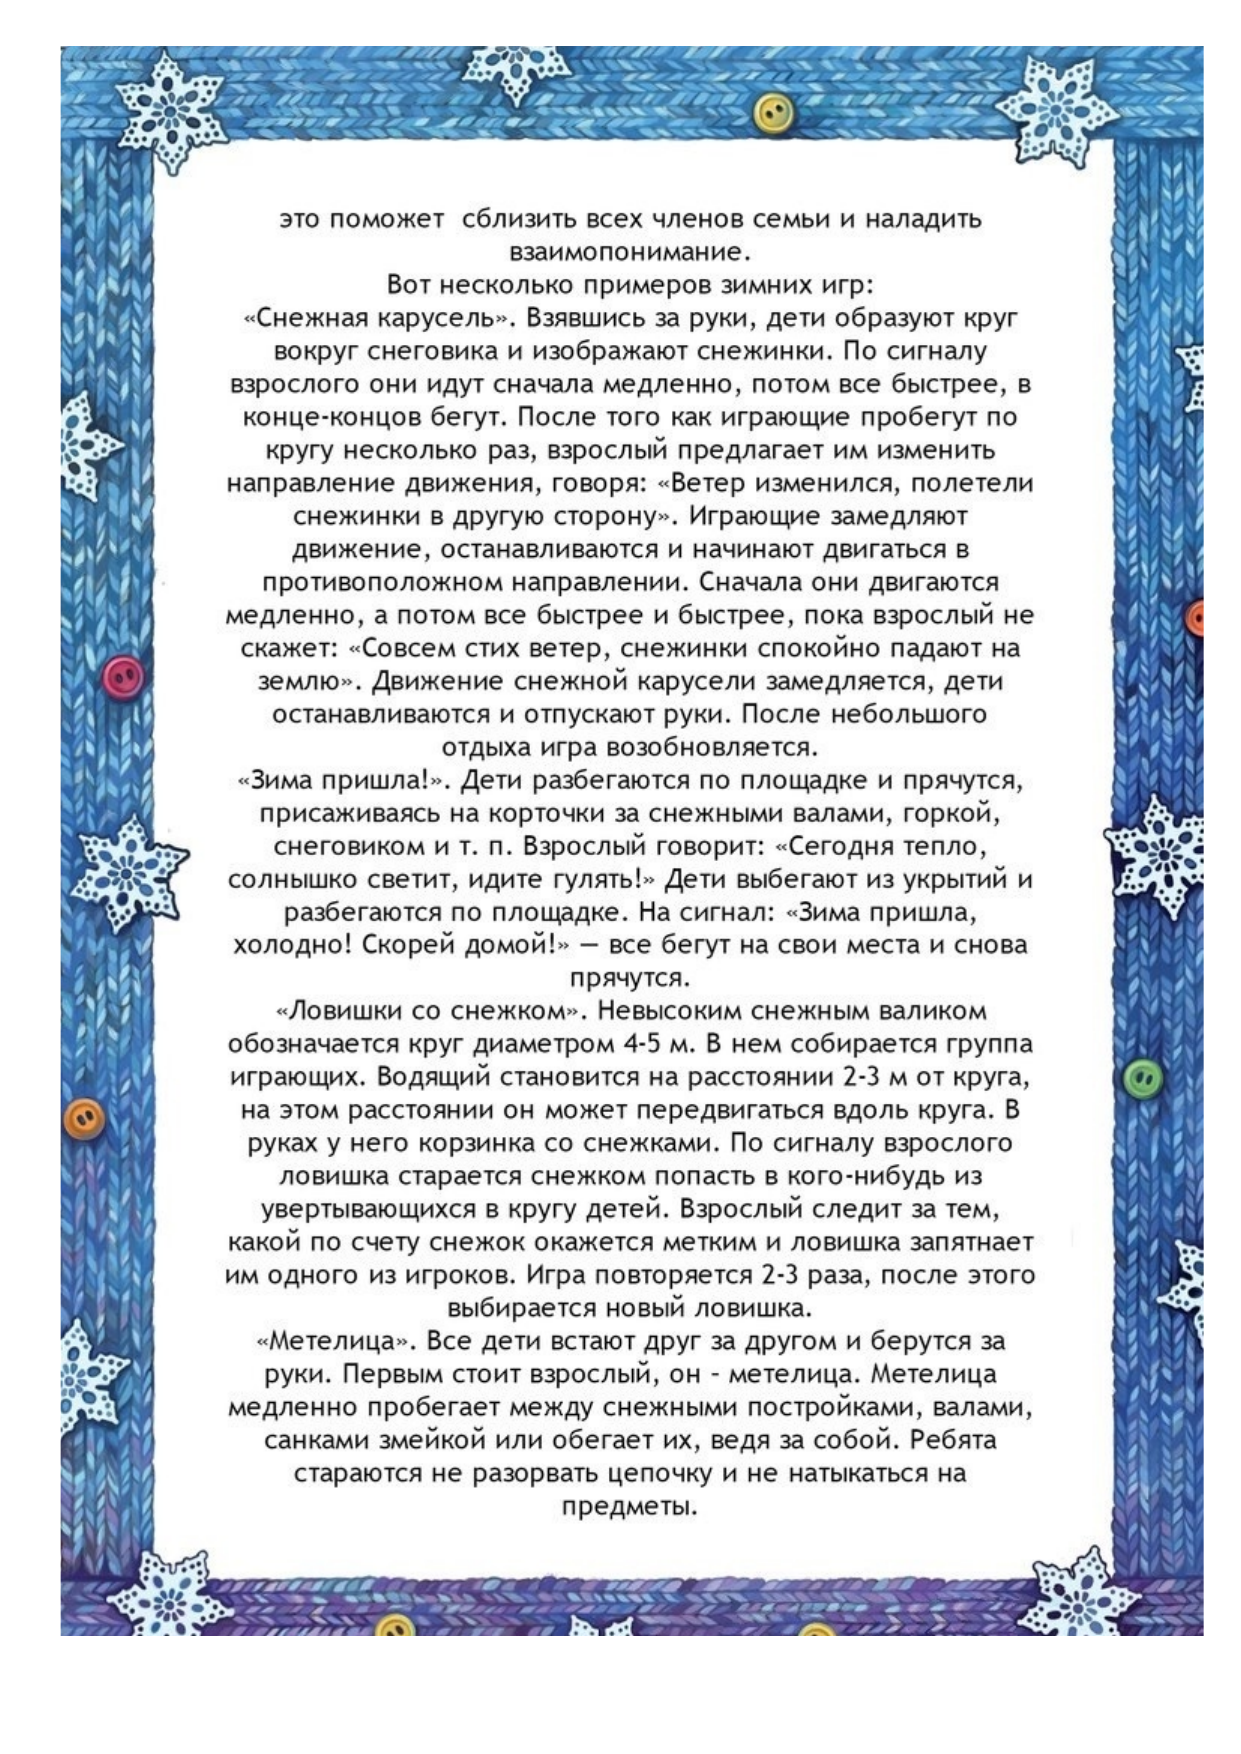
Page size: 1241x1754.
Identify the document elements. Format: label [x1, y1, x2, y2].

picture [60, 46, 1204, 1636]
